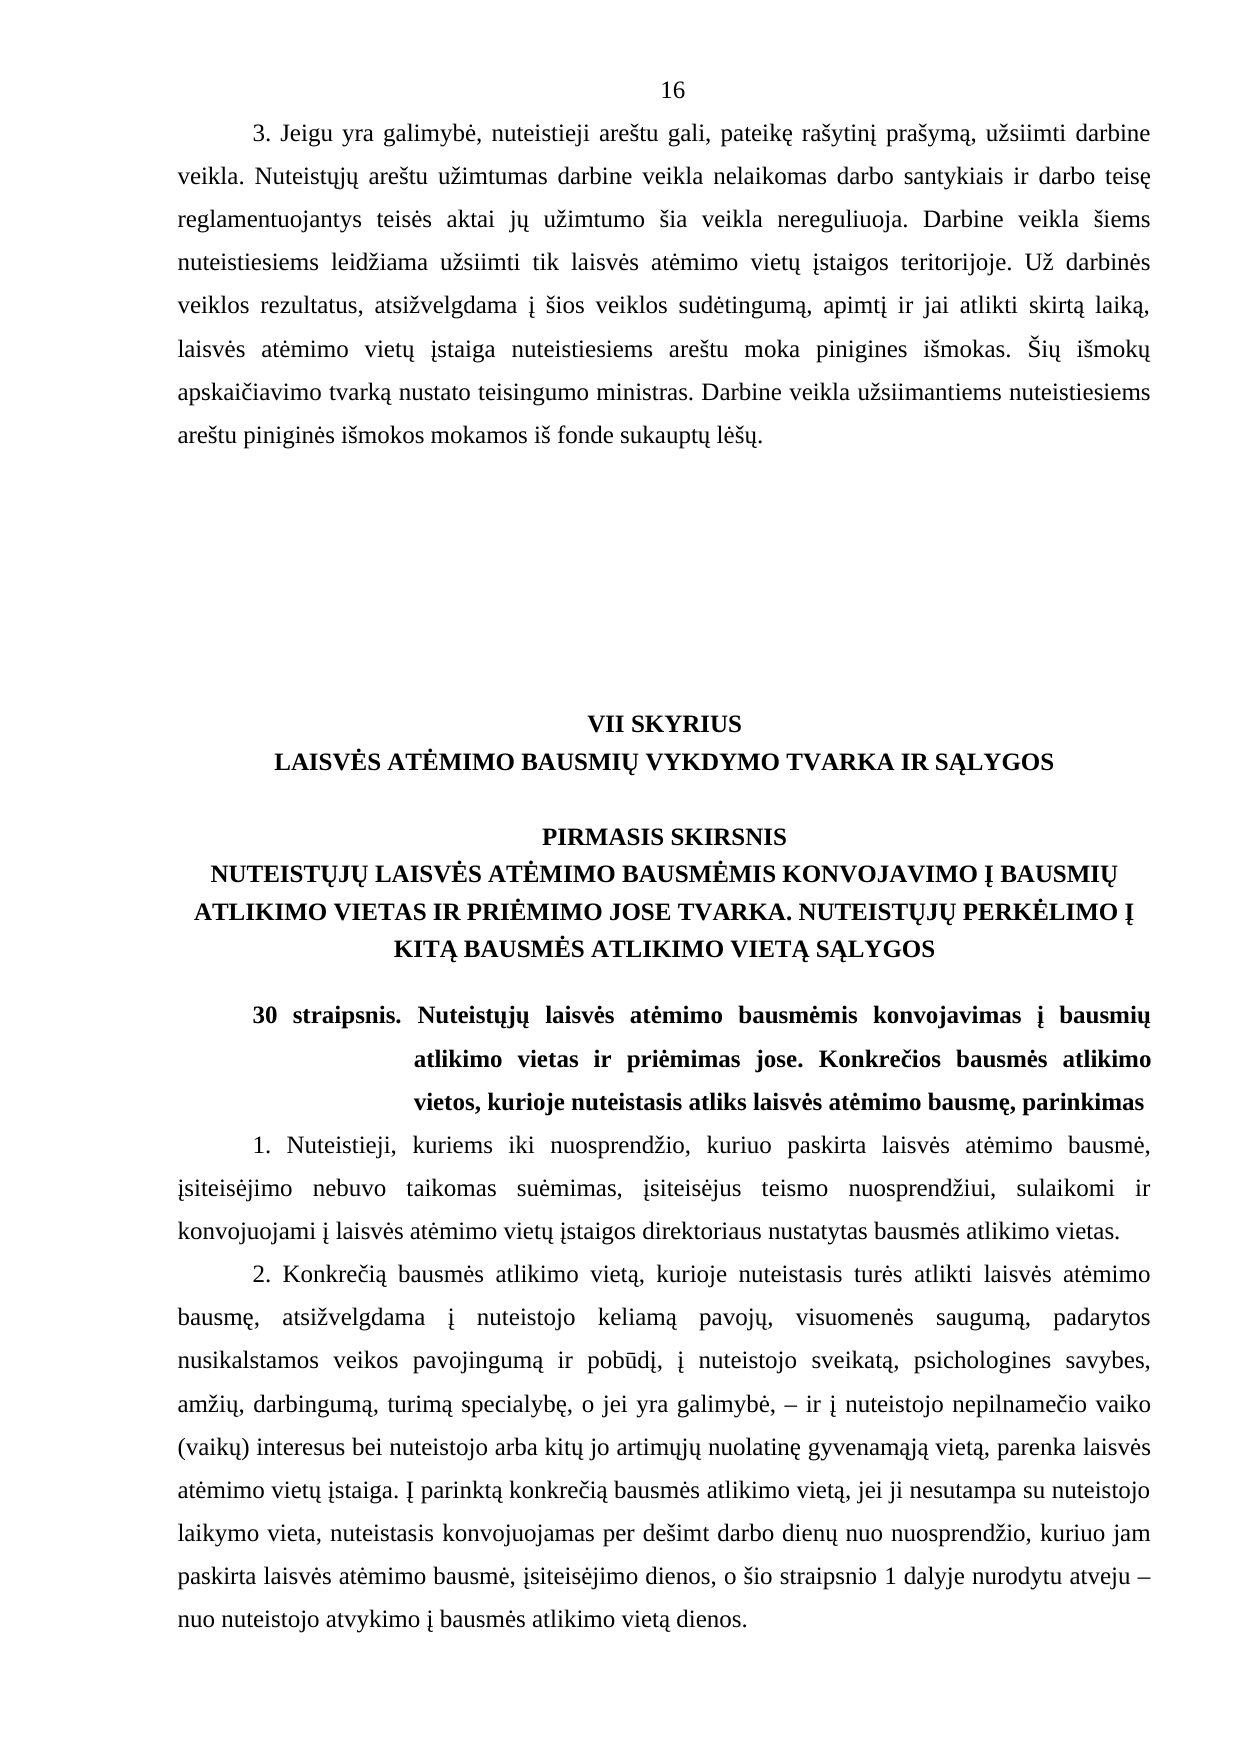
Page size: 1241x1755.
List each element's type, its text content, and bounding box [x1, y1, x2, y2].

text 2. Konkrečią bausmės atlikimo vietą, kurioje nuteistasis turės atlikti laisvės atėmimo bausmę, atsižvelgdama į nuteistojo keliamą pavojų, visuomenės saugumą, padarytos nusikalstamos veikos pavojingumą ir pobūdį, į nuteistojo sveikatą, psichologines savybes, amžių, darbingumą, turimą specialybę, o jei yra galimybė, – ir į nuteistojo nepilnamečio vaiko (vaikų) interesus bei nuteistojo arba kitų jo artimųjų nuolatinę gyvenamąją vietą, parenka laisvės atėmimo vietų įstaiga. Į parinktą konkrečią bausmės atlikimo vietą, jei ji nesutampa su nuteistojo laikymo vieta, nuteistasis konvojuojamas per dešimt darbo dienų nuo nuosprendžio, kuriuo jam paskirta laisvės atėmimo bausmė, įsiteisėjimo dienos, o šio straipsnio 1 dalyje nurodytu atveju – nuo nuteistojo atvykimo į bausmės atlikimo vietą dienos. [177, 1259, 1152, 1633]
text 1. Nuteistieji, kuriems iki nuosprendžio, kuriuo paskirta laisvės atėmimo bausmė, įsiteisėjimo nebuvo taikomas suėmimas, įsiteisėjus teismo nuosprendžiui, sulaikomi ir konvojuojami į laisvės atėmimo vietų įstaigos direktoriaus nustatytas bausmės atlikimo vietas. [177, 1130, 1152, 1245]
text PIRMASIS SKIRSNIS [177, 813, 1152, 851]
text NUTEISTŲJŲ LAISVĖS ATĖMIMO BAUSMĖMIS KONVOJAVIMO Į BAUSMIŲ ATLIKIMO VIETAS IR PRIĖMIMO JOSE TVARKA. NUTEISTŲJŲ PERKĖLIMO Į KITĄ BAUSMĖS ATLIKIMO VIETĄ SĄLYGOS [177, 851, 1152, 963]
text 30 straipsnis. Nuteistųjų laisvės atėmimo bausmėmis konvojavimas į bausmių atlikimo vietas ir priėmimas jose. Konkrečios bausmės atlikimo vietos, kurioje nuteistasis atliks laisvės atėmimo bausmę, parinkimas [252, 1001, 1152, 1116]
text 3. Jeigu yra galimybė, nuteistieji areštu gali, pateikę rašytinį prašymą, užsiimti darbine veikla. Nuteistųjų areštu užimtumas darbine veikla nelaikomas darbo santykiais ir darbo teisę reglamentuojantys teisės aktai jų užimtumo šia veikla nereguliuoja. Darbine veikla šiems nuteistiesiems leidžiama užsiimti tik laisvės atėmimo vietų įstaigos teritorijoje. Už darbinės veiklos rezultatus, atsižvelgdama į šios veiklos sudėtingumą, apimtį ir jai atlikti skirtą laiką, laisvės atėmimo vietų įstaiga nuteistiesiems areštu moka pinigines išmokas. Šių išmokų apskaičiavimo tvarką nustato teisingumo ministras. Darbine veikla užsiimantiems nuteistiesiems areštu piniginės išmokos mokamos iš fonde sukauptų lėšų. [177, 118, 1152, 449]
text LAISVĖS ATĖMIMO BAUSMIŲ VYKDYMO TVARKA IR SĄLYGOS [177, 738, 1152, 776]
text VII SKYRIUS [177, 701, 1152, 738]
